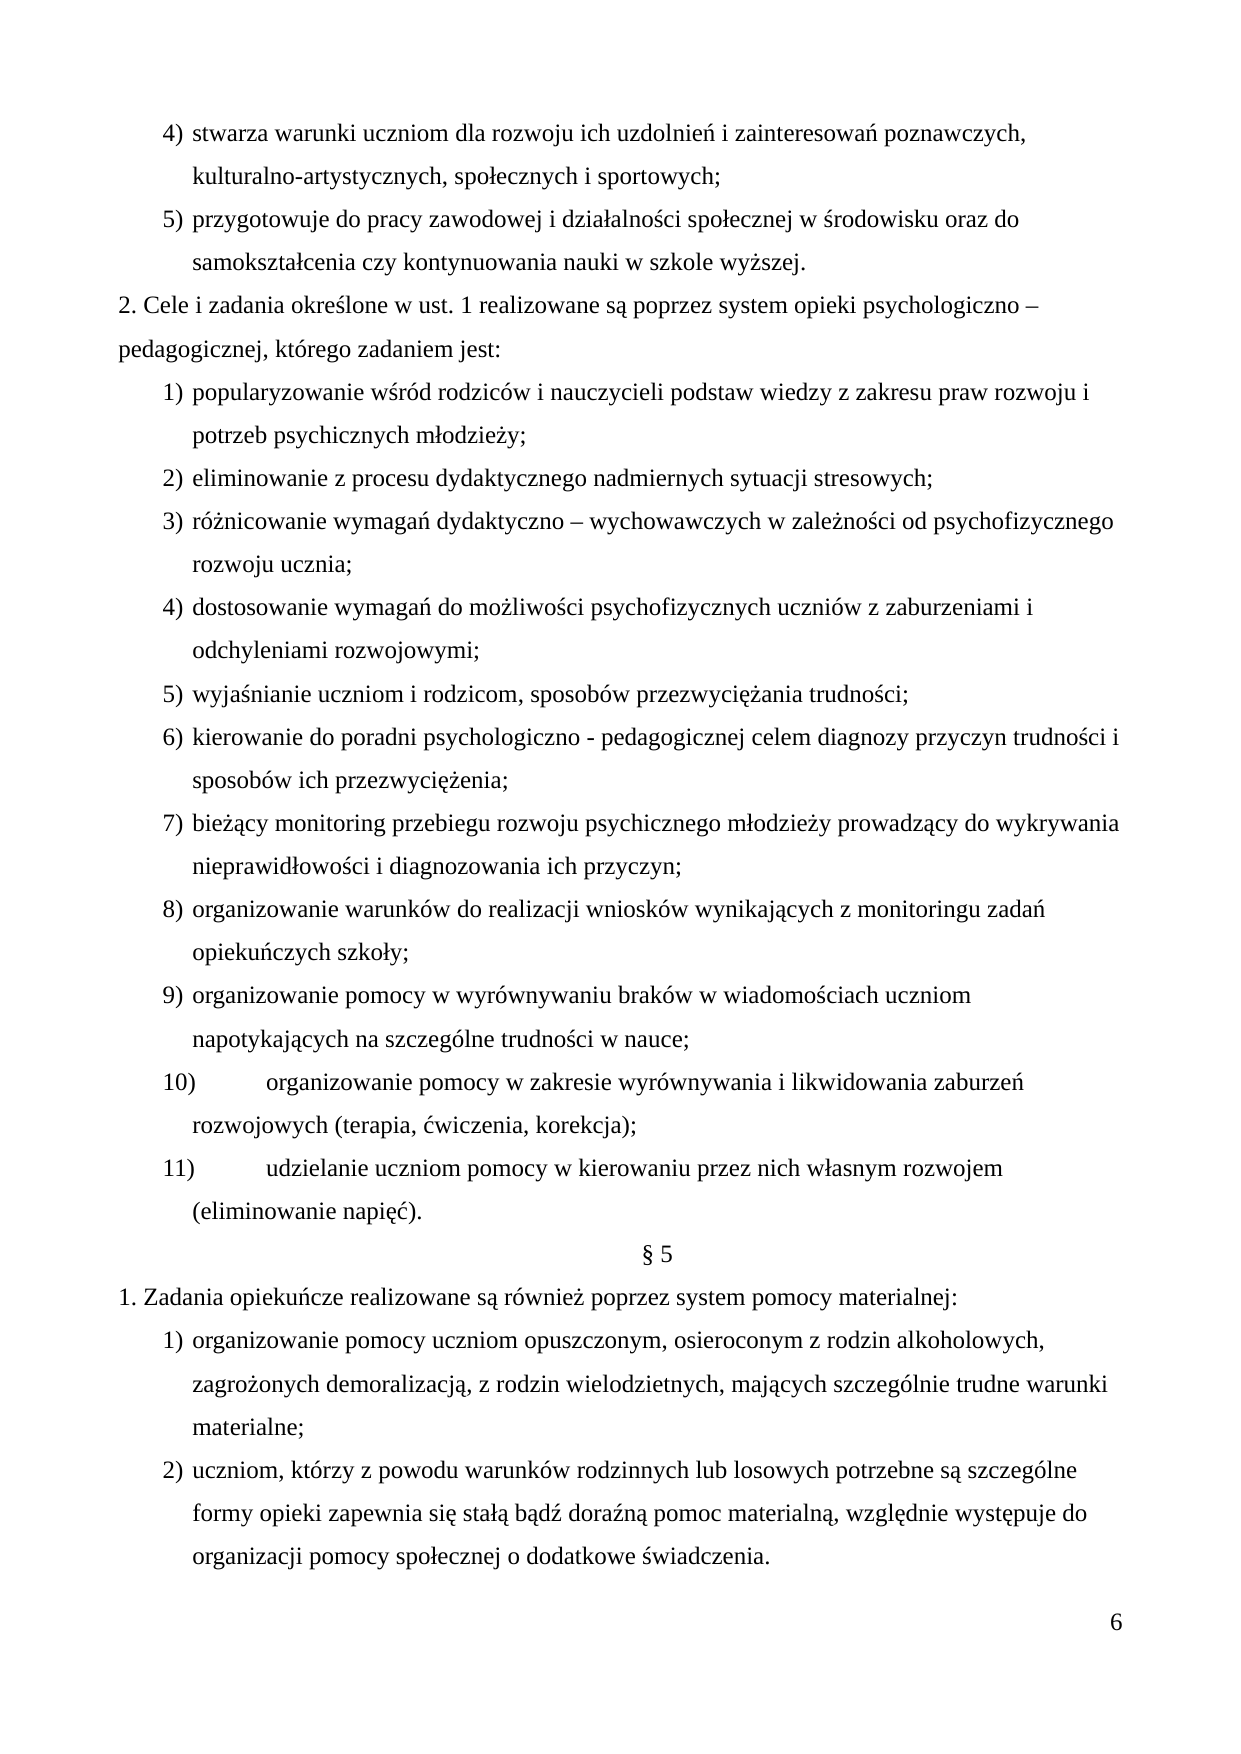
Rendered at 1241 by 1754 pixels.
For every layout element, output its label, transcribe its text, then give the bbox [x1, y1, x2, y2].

list organizowanie pomocy uczniom opuszczonym, osieroconym z rodzin alkoholowych, zagrożonych demoralizacją, z rodzin wielodzietnych, mających szczególnie trudne warunki materialne; [162, 1326, 1122, 1441]
list § 5 [118, 1239, 1122, 1268]
list Cele i zadania określone w ust. 1 realizowane są poprzez system opieki psychologiczno – pedagogicznej, którego zadaniem jest: [118, 291, 1122, 362]
list Zadania opiekuńcze realizowane są również poprzez system pomocy materialnej: [118, 1282, 1122, 1311]
list przygotowuje do pracy zawodowej i działalności społecznej w środowisku oraz do samokształcenia czy kontynuowania nauki w szkole wyższej. [162, 204, 1122, 276]
list organizowanie pomocy w wyrównywaniu braków w wiadomościach uczniom napotykających na szczególne trudności w nauce; [162, 981, 1122, 1052]
list eliminowanie z procesu dydaktycznego nadmiernych sytuacji stresowych; [162, 463, 1122, 492]
list kierowanie do poradni psychologiczno - pedagogicznej celem diagnozy przyczyn trudności i sposobów ich przezwyciężenia; [162, 722, 1122, 794]
list dostosowanie wymagań do możliwości psychofizycznych uczniów z zaburzeniami i odchyleniami rozwojowymi; [162, 592, 1122, 664]
list uczniom, którzy z powodu warunków rodzinnych lub losowych potrzebne są szczególne formy opieki zapewnia się stałą bądź doraźną pomoc materialną, względnie występuje do organizacji pomocy społecznej o dodatkowe świadczenia. [162, 1455, 1122, 1570]
list udzielanie uczniom pomocy w kierowaniu przez nich własnym rozwojem (eliminowanie napięć). [162, 1153, 1122, 1225]
list stwarza warunki uczniom dla rozwoju ich uzdolnień i zainteresowań poznawczych, kulturalno-artystycznych, społecznych i sportowych; [162, 118, 1122, 190]
list różnicowanie wymagań dydaktyczno – wychowawczych w zależności od psychofizycznego rozwoju ucznia; [162, 506, 1122, 578]
list organizowanie pomocy w zakresie wyrównywania i likwidowania zaburzeń rozwojowych (terapia, ćwiczenia, korekcja); [162, 1067, 1122, 1139]
list popularyzowanie wśród rodziców i nauczycieli podstaw wiedzy z zakresu praw rozwoju i potrzeb psychicznych młodzieży; [162, 377, 1122, 449]
list wyjaśnianie uczniom i rodzicom, sposobów przezwyciężania trudności; [162, 679, 1122, 707]
list organizowanie warunków do realizacji wniosków wynikających z monitoringu zadań opiekuńczych szkoły; [162, 894, 1122, 966]
list bieżący monitoring przebiegu rozwoju psychicznego młodzieży prowadzący do wykrywania nieprawidłowości i diagnozowania ich przyczyn; [162, 808, 1122, 880]
